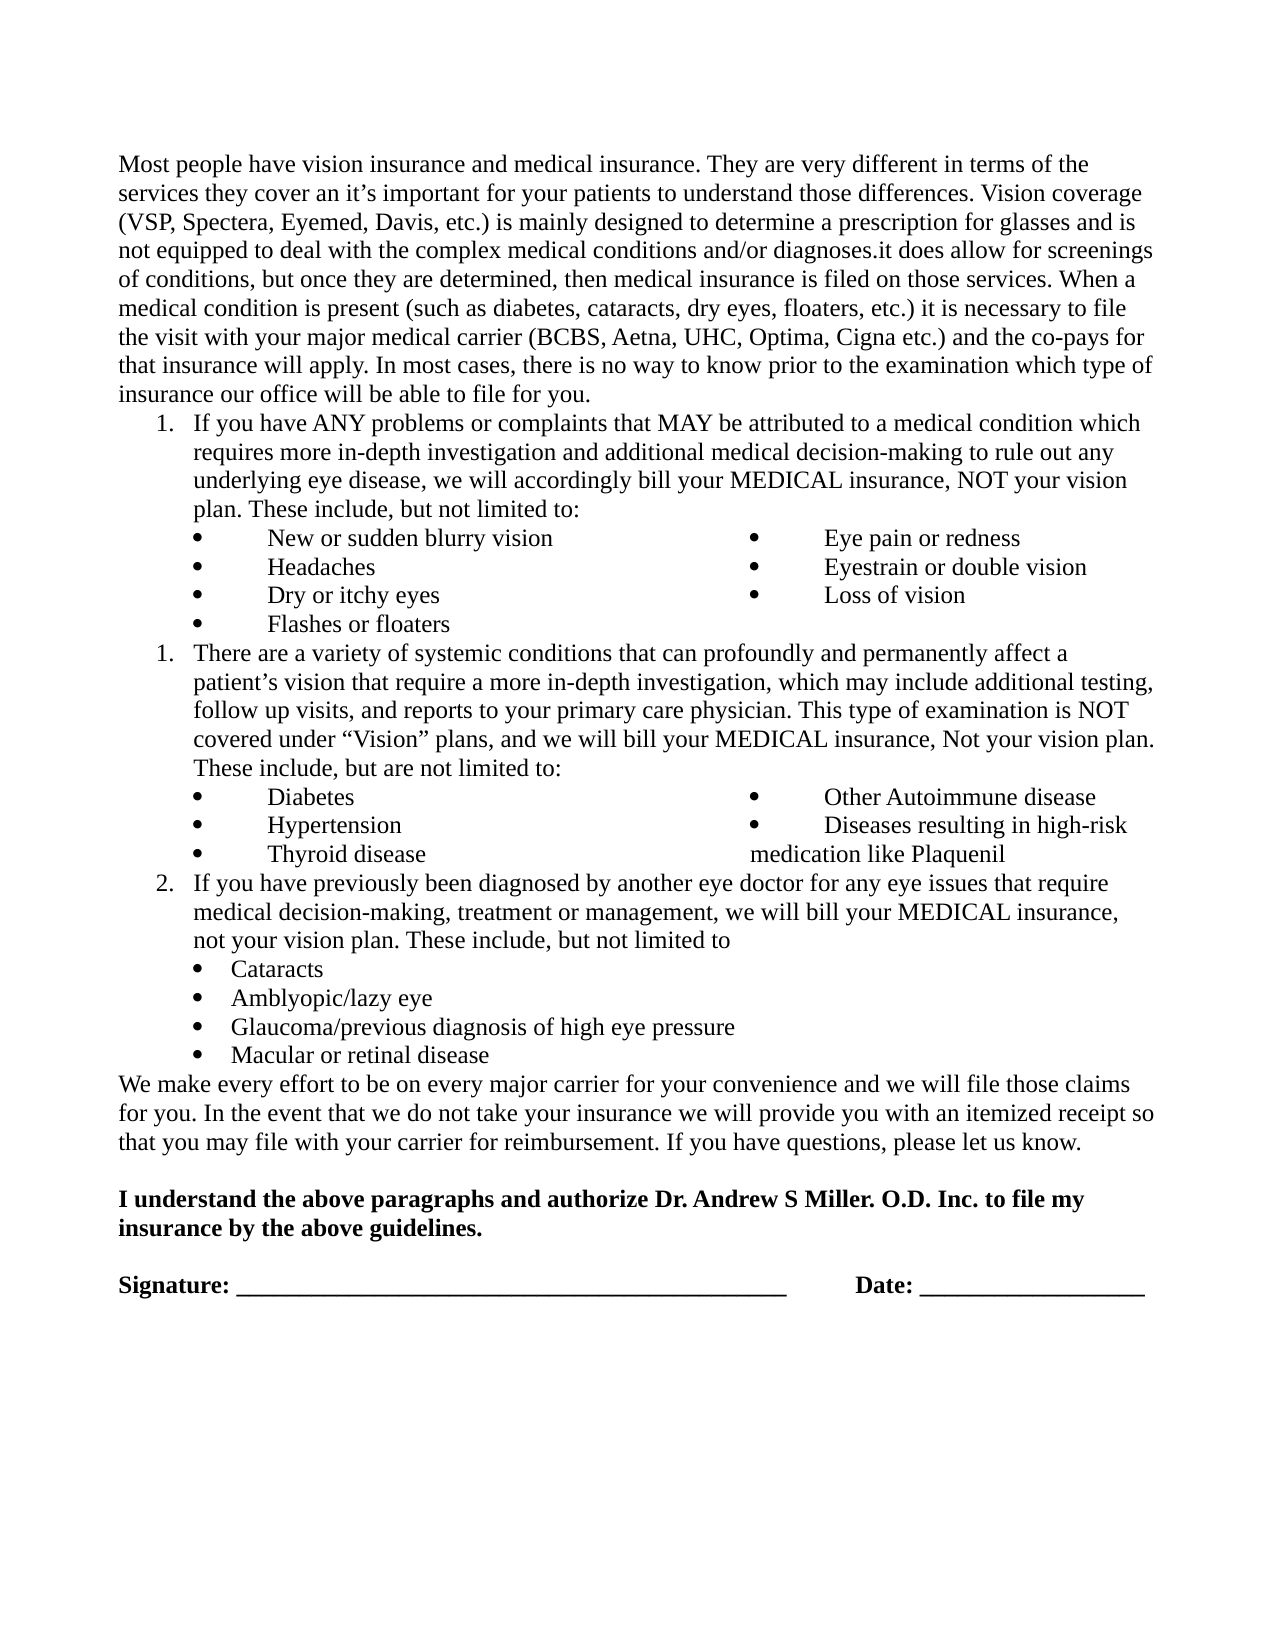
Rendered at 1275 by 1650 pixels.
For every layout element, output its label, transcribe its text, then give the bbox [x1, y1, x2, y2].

text We make every effort to be on every major carrier for your convenience and we will file those claims for you. In the event that we do not take your insurance we will provide you with an itemized receipt so that you may file with your carrier for reimbursement. If you have questions, please let us know. [118, 1069, 1157, 1156]
list Cataracts [193, 954, 1157, 983]
list Thyroid disease [193, 839, 600, 868]
list Glaucoma/previous diagnosis of high eye pressure [193, 1012, 1157, 1041]
list There are a variety of systemic conditions that can profoundly and permanently affect a patient’s vision that require a more in-depth investigation, which may include additional testing, follow up visits, and reports to your primary care physician. This type of examination is NOT covered under “Vision” plans, and we will bill your MEDICAL insurance, Not your vision plan. These include, but are not limited to: [156, 638, 1157, 782]
list Macular or retinal disease [193, 1041, 1157, 1069]
list Dry or itchy eyes [193, 581, 600, 609]
text Signature: ____________________________________________ Date: __________________ [118, 1271, 1157, 1299]
list Loss of vision [750, 581, 1157, 609]
list If you have previously been diagnosed by another eye doctor for any eye issues that require medical decision-making, treatment or management, we will bill your MEDICAL insurance, not your vision plan. These include, but not limited to [156, 868, 1157, 954]
text I understand the above paragraphs and authorize Dr. Andrew S Miller. O.D. Inc. to file my insurance by the above guidelines. [118, 1184, 1157, 1242]
list If you have ANY problems or complaints that MAY be attributed to a medical condition which requires more in-depth investigation and additional medical decision-making to rule out any underlying eye disease, we will accordingly bill your MEDICAL insurance, NOT your vision plan. These include, but not limited to: [156, 408, 1157, 523]
list Flashes or floaters [193, 609, 600, 638]
list Eye pain or redness [750, 523, 1157, 552]
list Amblyopic/lazy eye [193, 983, 1157, 1012]
list Diseases resulting in high-risk medication like Plaquenil [750, 811, 1157, 868]
list Eyestrain or double vision [750, 552, 1157, 581]
list New or sudden blurry vision [193, 523, 600, 552]
list Hypertension [193, 811, 600, 839]
list Headaches [193, 552, 600, 581]
text Most people have vision insurance and medical insurance. They are very different in terms of the services they cover an it’s important for your patients to understand those differences. Vision coverage (VSP, Spectera, Eyemed, Davis, etc.) is mainly designed to determine a prescription for glasses and is not equipped to deal with the complex medical conditions and/or diagnoses.it does allow for screenings of conditions, but once they are determined, then medical insurance is filed on those services. When a medical condition is present (such as diabetes, cataracts, dry eyes, floaters, etc.) it is necessary to file the visit with your major medical carrier (BCBS, Aetna, UHC, Optima, Cigna etc.) and the co-pays for that insurance will apply. In most cases, there is no way to know prior to the examination which type of insurance our office will be able to file for you. [118, 149, 1157, 408]
list Diabetes [193, 782, 600, 811]
list Other Autoimmune disease [750, 782, 1157, 811]
